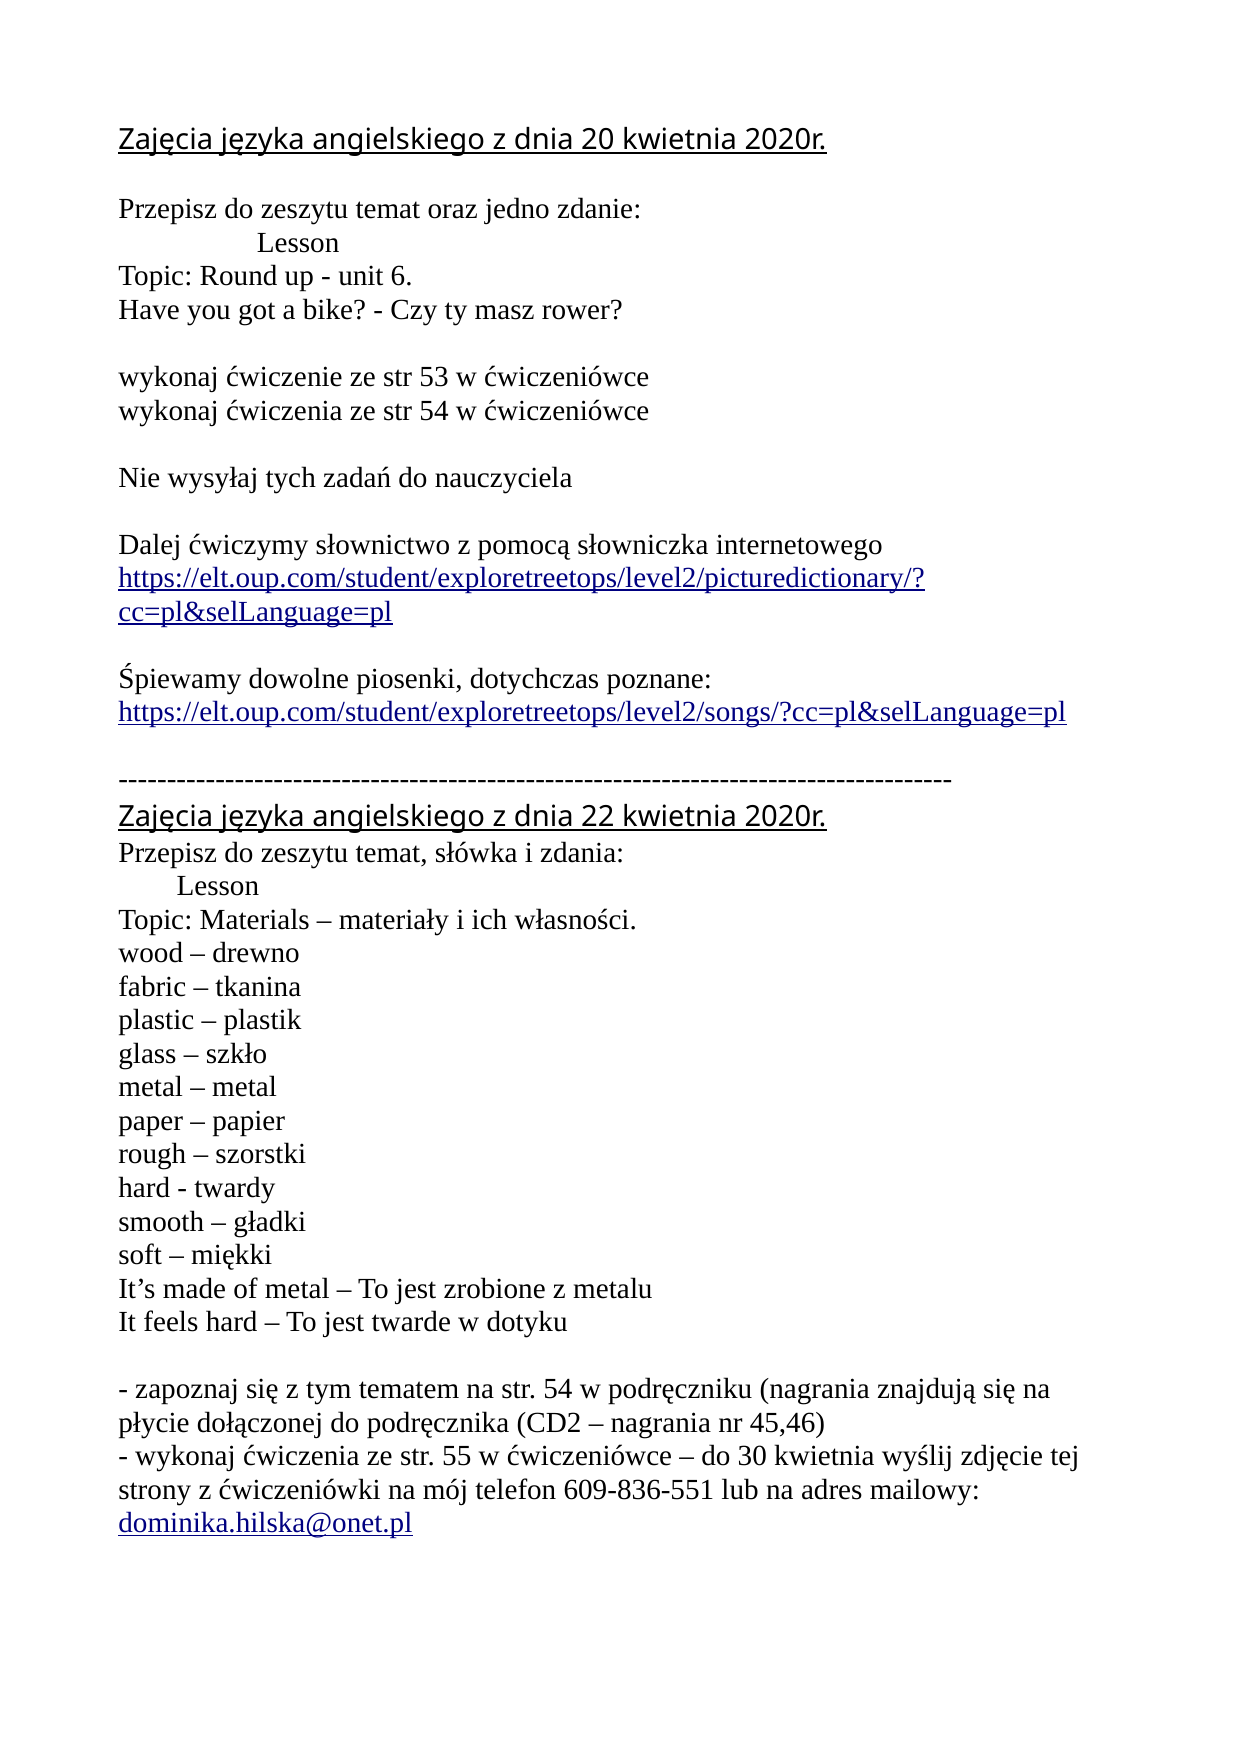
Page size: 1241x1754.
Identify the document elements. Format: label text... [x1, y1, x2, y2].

text It feels hard – To jest twarde w dotyku [118, 1304, 1122, 1338]
text hard - twardy [118, 1170, 1122, 1204]
text rough – szorstki [118, 1137, 1122, 1170]
text smooth – gładki [118, 1204, 1122, 1237]
text paper – papier [118, 1103, 1122, 1137]
text Zajęcia języka angielskiego z dnia 22 kwietnia 2020r. [118, 795, 1122, 835]
text Przepisz do zeszytu temat, słówka i zdania: [118, 835, 1122, 868]
text Lesson [118, 225, 1122, 258]
text glass – szkło [118, 1036, 1122, 1069]
text Have you got a bike? - Czy ty masz rower? [118, 292, 1122, 326]
text metal – metal [118, 1069, 1122, 1103]
text wykonaj ćwiczenie ze str 53 w ćwiczeniówce [118, 359, 1122, 393]
text fabric – tkanina [118, 969, 1122, 1002]
text soft – miękki [118, 1237, 1122, 1271]
text It’s made of metal – To jest zrobione z metalu [118, 1271, 1122, 1304]
text - zapoznaj się z tym tematem na str. 54 w podręczniku (nagrania znajdują się na płycie dołączonej do podręcznika (CD2 – nagrania nr 45,46) [118, 1371, 1122, 1438]
text Topic: Materials – materiały i ich własności. [118, 902, 1122, 935]
text plastic – plastik [118, 1002, 1122, 1036]
text Lesson [118, 868, 1122, 902]
text Nie wysyłaj tych zadań do nauczyciela Dalej ćwiczymy słownictwo z pomocą słowniczka internetowego https://elt.oup.com/student/exploretreetops/level2/picturedictionary/?cc=pl&selLanguage=pl Śpiewamy dowolne piosenki, dotychczas poznane: https://elt.oup.com/student/exploretreetops/level2/songs/?cc=pl&selLanguage=pl -------------------------------------------------------------------------------------- [118, 460, 1122, 795]
text wood – drewno [118, 935, 1122, 969]
text - wykonaj ćwiczenia ze str. 55 w ćwiczeniówce – do 30 kwietnia wyślij zdjęcie tej strony z ćwiczeniówki na mój telefon 609-836-551 lub na adres mailowy: dominika.hilska@onet.pl [118, 1438, 1122, 1539]
text Zajęcia języka angielskiego z dnia 20 kwietnia 2020r. [118, 118, 1122, 158]
text wykonaj ćwiczenia ze str 54 w ćwiczeniówce [118, 393, 1122, 426]
text Topic: Round up - unit 6. [118, 258, 1122, 292]
text Przepisz do zeszytu temat oraz jedno zdanie: [118, 158, 1122, 225]
